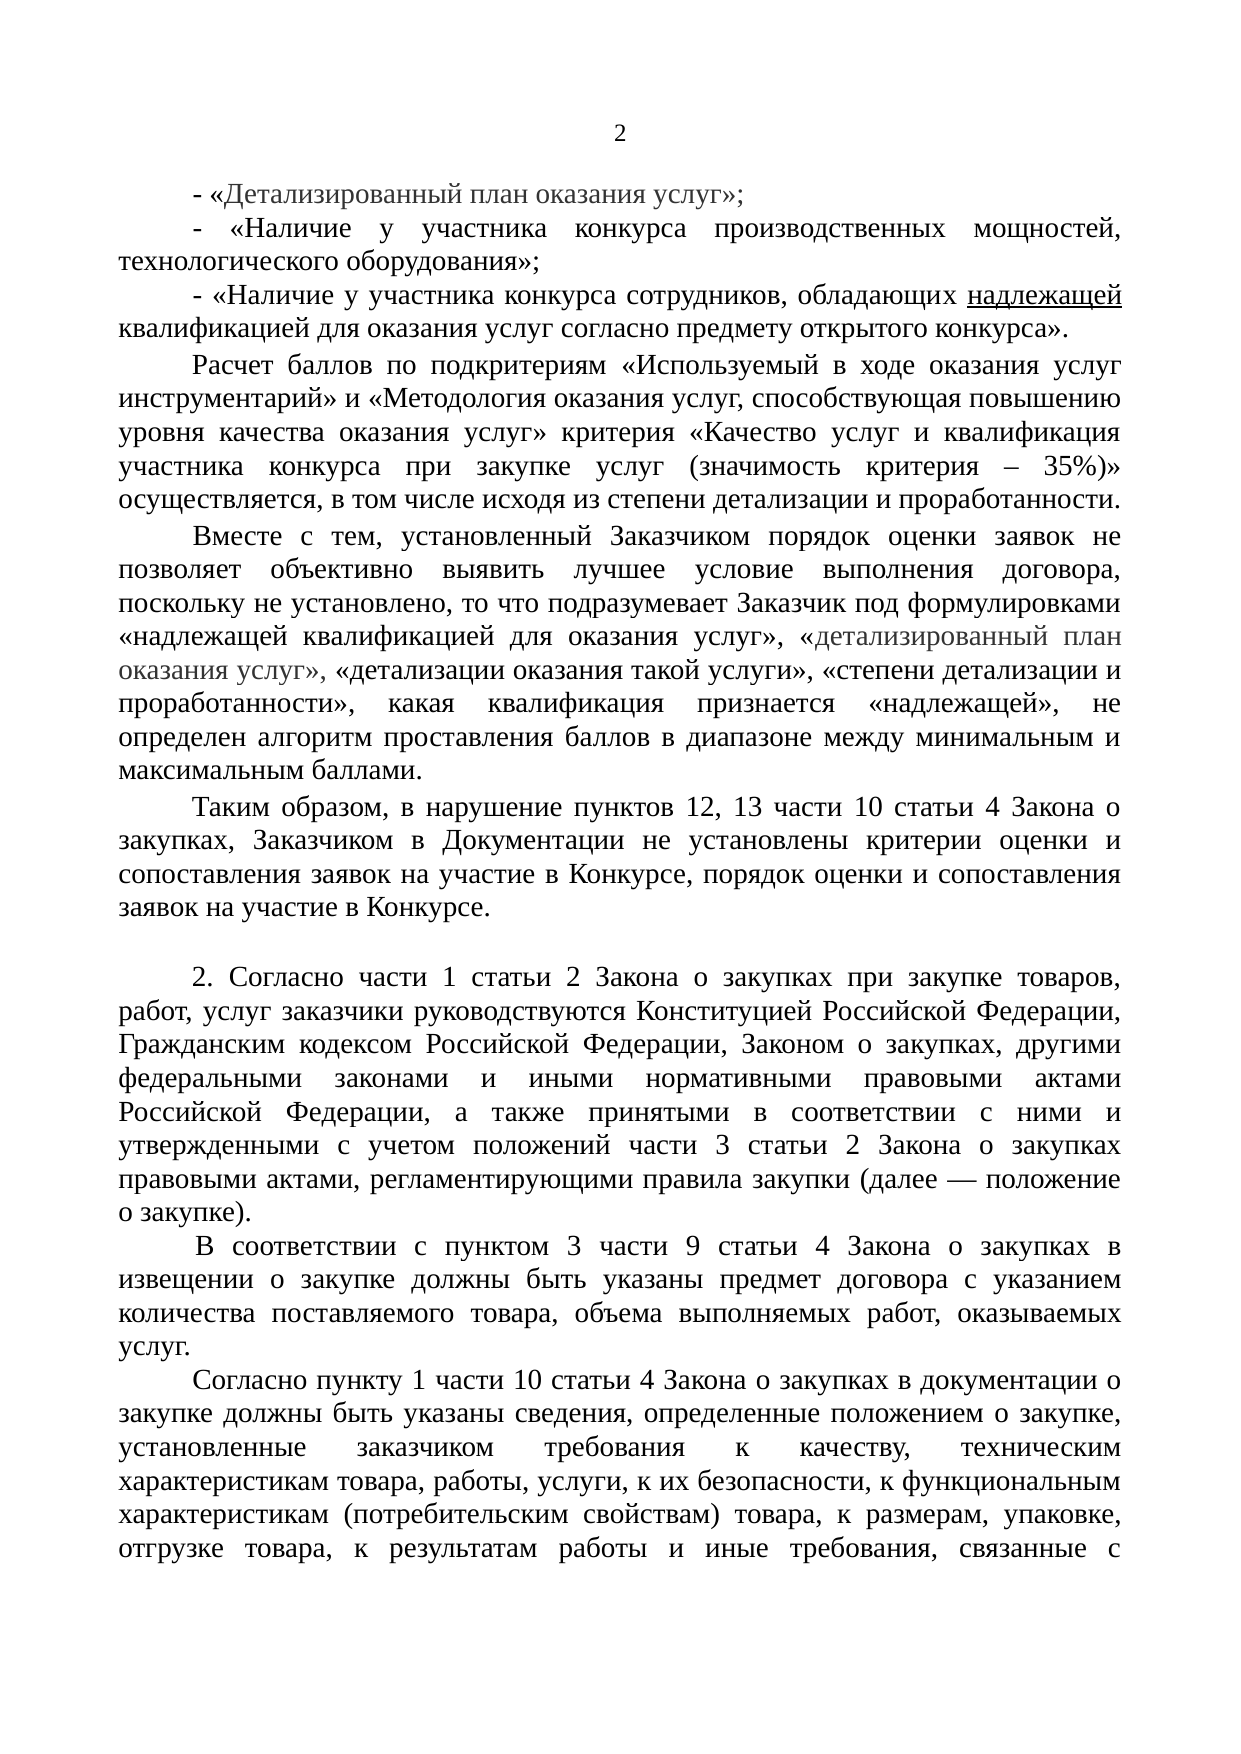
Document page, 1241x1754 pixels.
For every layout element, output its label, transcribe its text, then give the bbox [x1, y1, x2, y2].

text - «Наличие у участника конкурса производственных мощностей, технологического оборудования»; [118, 210, 1122, 277]
text Согласно пункту 1 части 10 статьи 4 Закона о закупках в документации о закупке должны быть указаны сведения, определенные положением о закупке, установленные заказчиком требования к качеству, техническим характеристикам товара, работы, услуги, к их безопасности, к функциональным характеристикам (потребительским свойствам) товара, к размерам, упаковке, отгрузке товара, к результатам работы и иные требования, связанные с [118, 1362, 1122, 1563]
list В соответствии с пунктом 3 части 9 статьи 4 Закона о закупках в извещении о закупке должны быть указаны предмет договора с указанием количества поставляемого товара, объема выполняемых работ, оказываемых услуг. [118, 1228, 1122, 1362]
text Таким образом, в нарушение пунктов 12, 13 части 10 статьи 4 Закона о закупках, Заказчиком в Документации не установлены критерии оценки и сопоставления заявок на участие в Конкурсе, порядок оценки и сопоставления заявок на участие в Конкурсе. [118, 789, 1122, 923]
list Согласно части 1 статьи 2 Закона о закупках при закупке товаров, работ, услуг заказчики руководствуются Конституцией Российской Федерации, Гражданским кодексом Российской Федерации, Законом о закупках, другими федеральными законами и иными нормативными правовыми актами Российской Федерации, а также принятыми в соответствии с ними и утвержденными с учетом положений части 3 статьи 2 Закона о закупках правовыми актами, регламентирующими правила закупки (далее — положение о закупке). [118, 959, 1122, 1228]
text Вместе с тем, установленный Заказчиком порядок оценки заявок не позволяет объективно выявить лучшее условие выполнения договора, поскольку не установлено, то что подразумевает Заказчик под формулировками «надлежащей квалификацией для оказания услуг», «детализированный план оказания услуг», «детализации оказания такой услуги», «степени детализации и проработанности», какая квалификация признается «надлежащей», не определен алгоритм проставления баллов в диапазоне между минимальным и максимальным баллами. [118, 518, 1122, 786]
text - «Наличие у участника конкурса сотрудников, обладающих надлежащей квалификацией для оказания услуг согласно предмету открытого конкурса». [118, 277, 1122, 344]
text - «Детализированный план оказания услуг»; [118, 176, 1122, 210]
text Расчет баллов по подкритериям «Используемый в ходе оказания услуг инструментарий» и «Методология оказания услуг, способствующая повышению уровня качества оказания услуг» критерия «Качество услуг и квалификация участника конкурса при закупке услуг (значимость критерия – 35%)» осуществляется, в том числе исходя из степени детализации и проработанности. [118, 347, 1122, 515]
